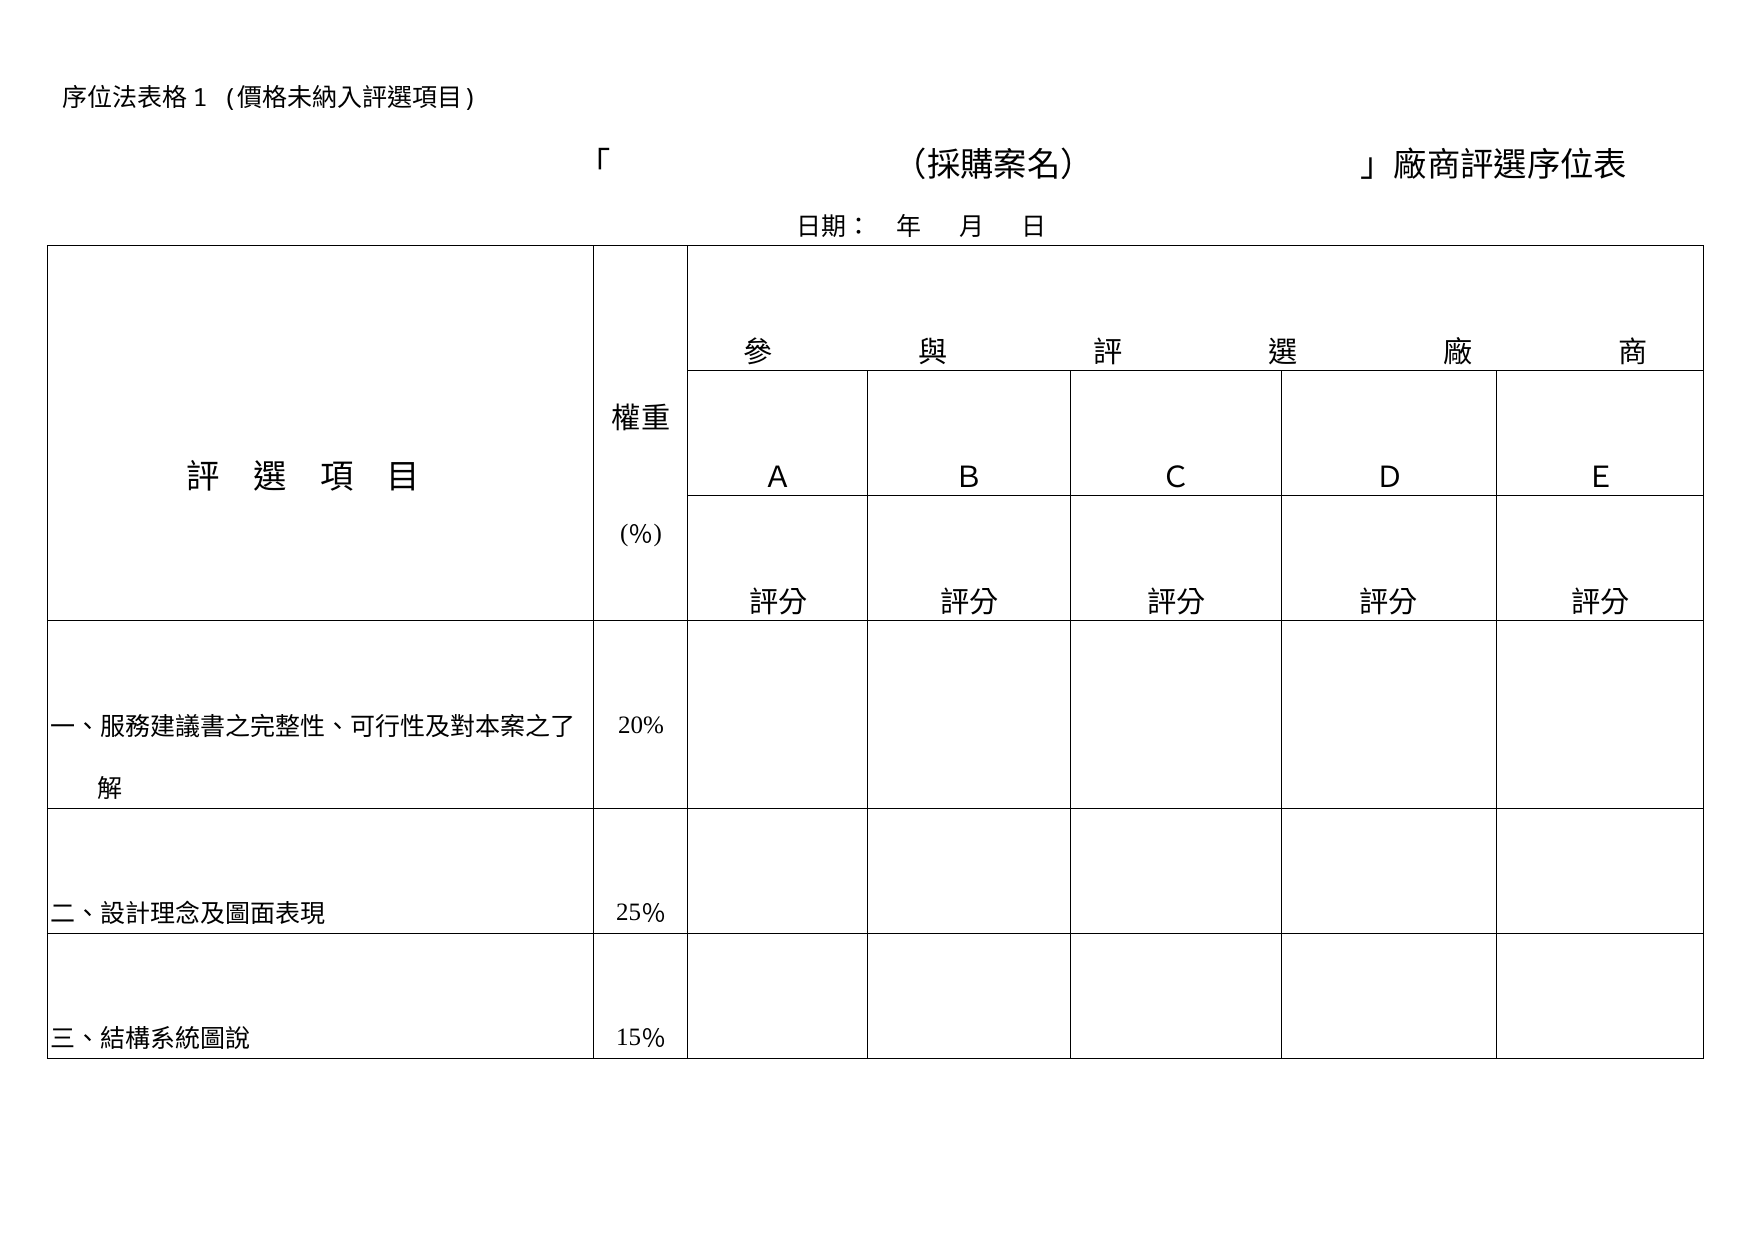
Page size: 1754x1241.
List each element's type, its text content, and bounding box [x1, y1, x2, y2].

table_cell [1282, 809, 1496, 933]
table_cell [688, 934, 867, 1058]
table_cell [868, 934, 1070, 1058]
table_cell [868, 809, 1070, 933]
table_cell Ｄ [1282, 371, 1496, 495]
table_cell [1497, 934, 1703, 1058]
table_cell [1282, 934, 1496, 1058]
table_cell 一、服務建議書之完整性、可行性及對本案之了解 [48, 621, 593, 808]
table_cell Ｅ [1497, 371, 1703, 495]
table_header 參 與 評 選 廠 商 [688, 246, 1703, 370]
table_cell Ｂ [868, 371, 1070, 495]
table_cell 評分 [1071, 496, 1281, 620]
table_cell 評分 [1497, 496, 1703, 620]
table_cell [1071, 809, 1281, 933]
table_cell 評分 [1282, 496, 1496, 620]
table_cell [1071, 934, 1281, 1058]
table_cell 三、結構系統圖說 [48, 934, 593, 1058]
table_header 評 選 項 目 [48, 246, 593, 620]
table_cell Ａ [688, 371, 867, 495]
table_cell [1071, 621, 1281, 808]
table_cell 15％ [594, 934, 687, 1058]
table_cell [1497, 809, 1703, 933]
table_header 權重 (％) [594, 246, 687, 620]
text 「 （採購案名） 」廠商評選序位表 日期： 年 月 日 [47, 70, 1707, 245]
table_cell [1282, 621, 1496, 808]
table_cell 評分 [868, 496, 1070, 620]
text 序位法表格1 (價格未納入評選項目) [62, 78, 482, 114]
table_cell 評分 [688, 496, 867, 620]
table_cell 20% [594, 621, 687, 808]
table_cell [688, 809, 867, 933]
table_cell [1497, 621, 1703, 808]
table_cell [688, 621, 867, 808]
table_cell Ｃ [1071, 371, 1281, 495]
table_cell [868, 621, 1070, 808]
table_cell 25％ [594, 809, 687, 933]
table_cell 二、設計理念及圖面表現 [48, 809, 593, 933]
